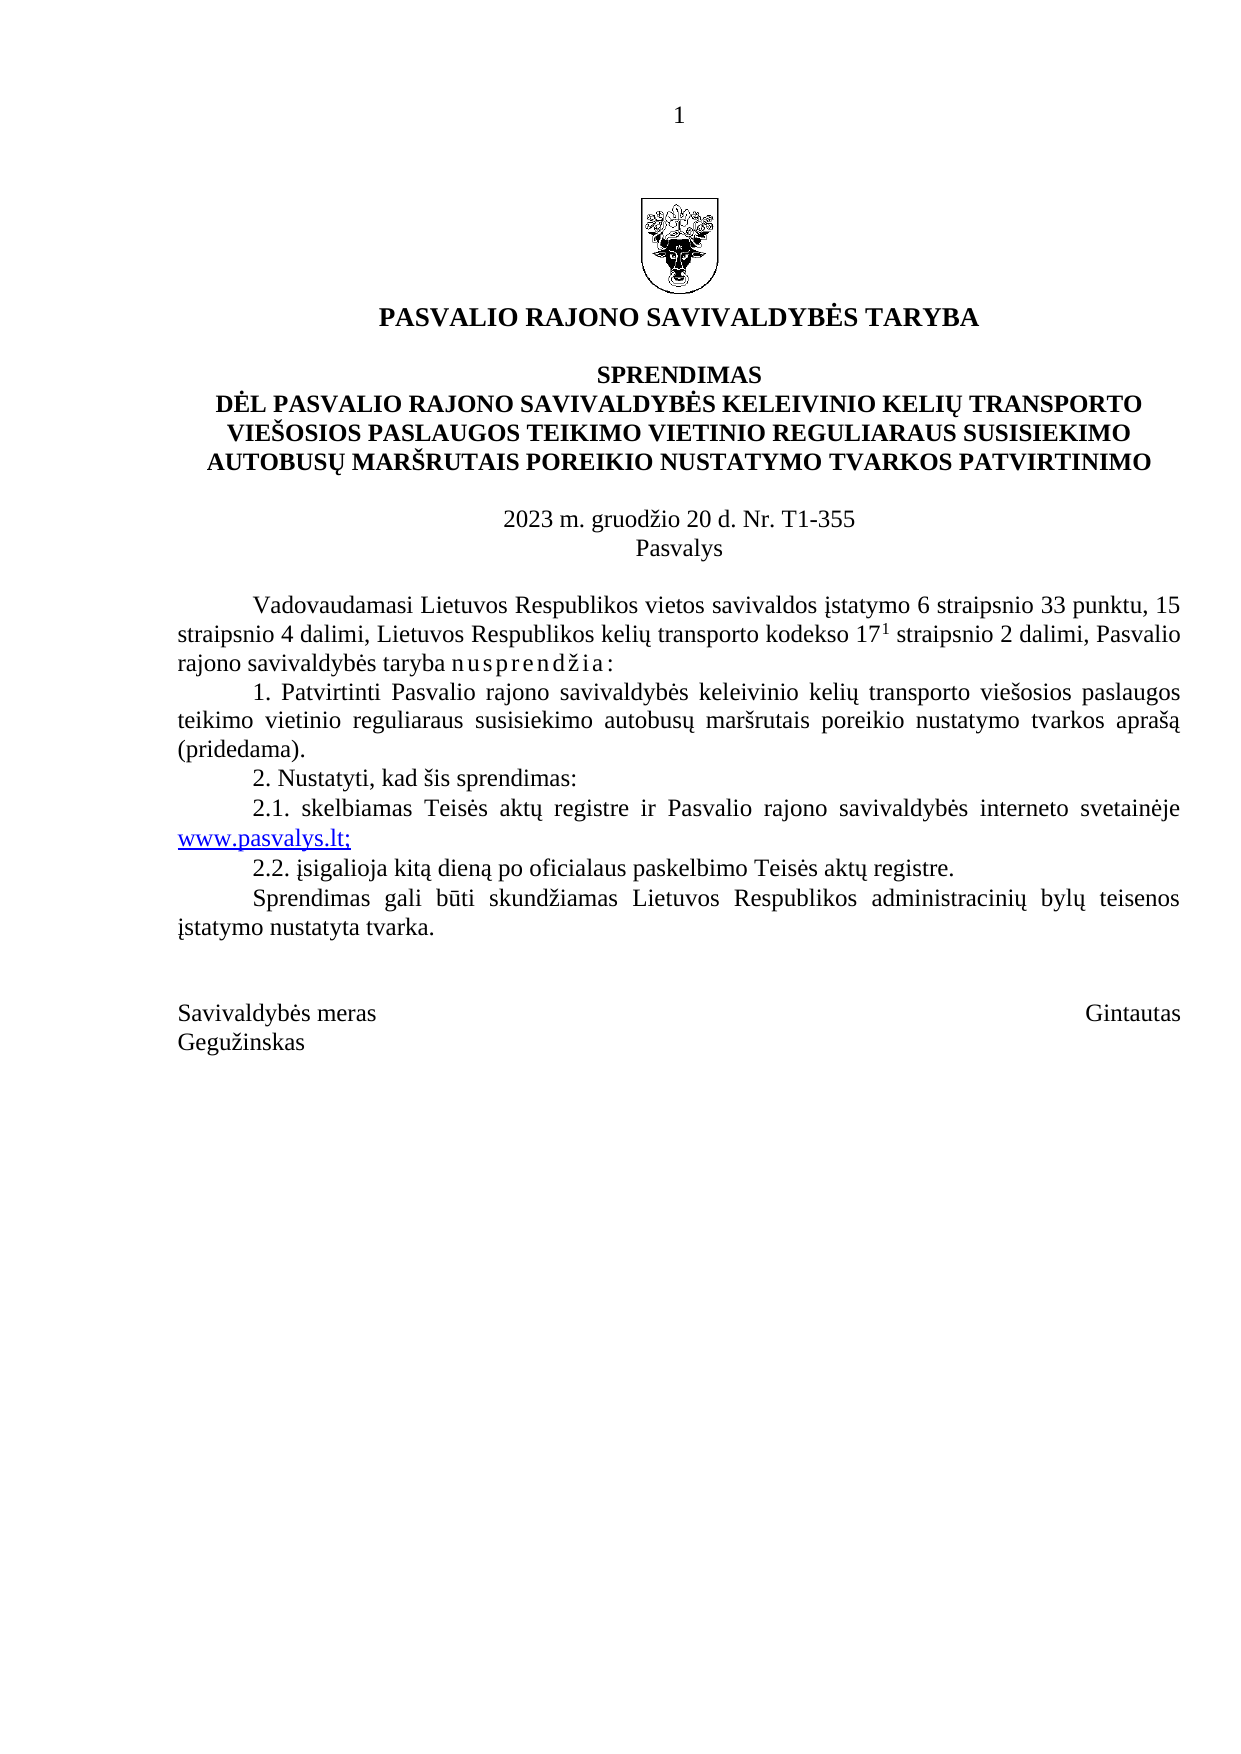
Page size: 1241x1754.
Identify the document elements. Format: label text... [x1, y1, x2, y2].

text Vadovaudamasi Lietuvos Respublikos vietos savivaldos įstatymo 6 straipsnio 33 punktu, 15 straipsnio 4 dalimi, Lietuvos Respublikos kelių transporto kodekso 171 straipsnio 2 dalimi, Pasvalio rajono savivaldybės taryba nusprendžia: [177, 591, 1181, 677]
text Pasvalio rajono savivaldybės taryba [177, 301, 1181, 332]
text 1. Patvirtinti Pasvalio rajono savivaldybės keleivinio kelių transporto viešosios paslaugos teikimo vietinio reguliaraus susisiekimo autobusų maršrutais poreikio nustatymo tvarkos aprašą (pridedama). [177, 677, 1181, 763]
text SPRENDIMAS [177, 361, 1181, 389]
text Savivaldybės meras Gintautas Gegužinskas [177, 998, 1181, 1056]
text 2. Nustatyti, kad šis sprendimas: [177, 763, 1181, 792]
text Sprendimas gali būti skundžiamas Lietuvos Respublikos administracinių bylų teisenos įstatymo nustatyta tvarka. [177, 883, 1181, 941]
text 2.1. skelbiamas Teisės aktų registre ir Pasvalio rajono savivaldybės interneto svetainėje www.pasvalys.lt; [177, 793, 1181, 852]
text DĖL PASVALIO RAJONO SAVIVALDYBĖS KELEIVINIO KELIŲ TRANSPORTO VIEŠOSIOS PASLAUGOS TEIKIMO VIETINIO REGULIARAUS SUSISIEKIMO AUTOBUSŲ MARŠRUTAIS POREIKIO NUSTATYMO TVARKOS PATVIRTINIMO [177, 389, 1181, 476]
text 2.2. įsigalioja kitą dieną po oficialaus paskelbimo Teisės aktų registre. [177, 853, 1181, 882]
text 2023 m. gruodžio 20 d. Nr. T1-355 [177, 504, 1181, 533]
text Pasvalys [177, 533, 1181, 562]
